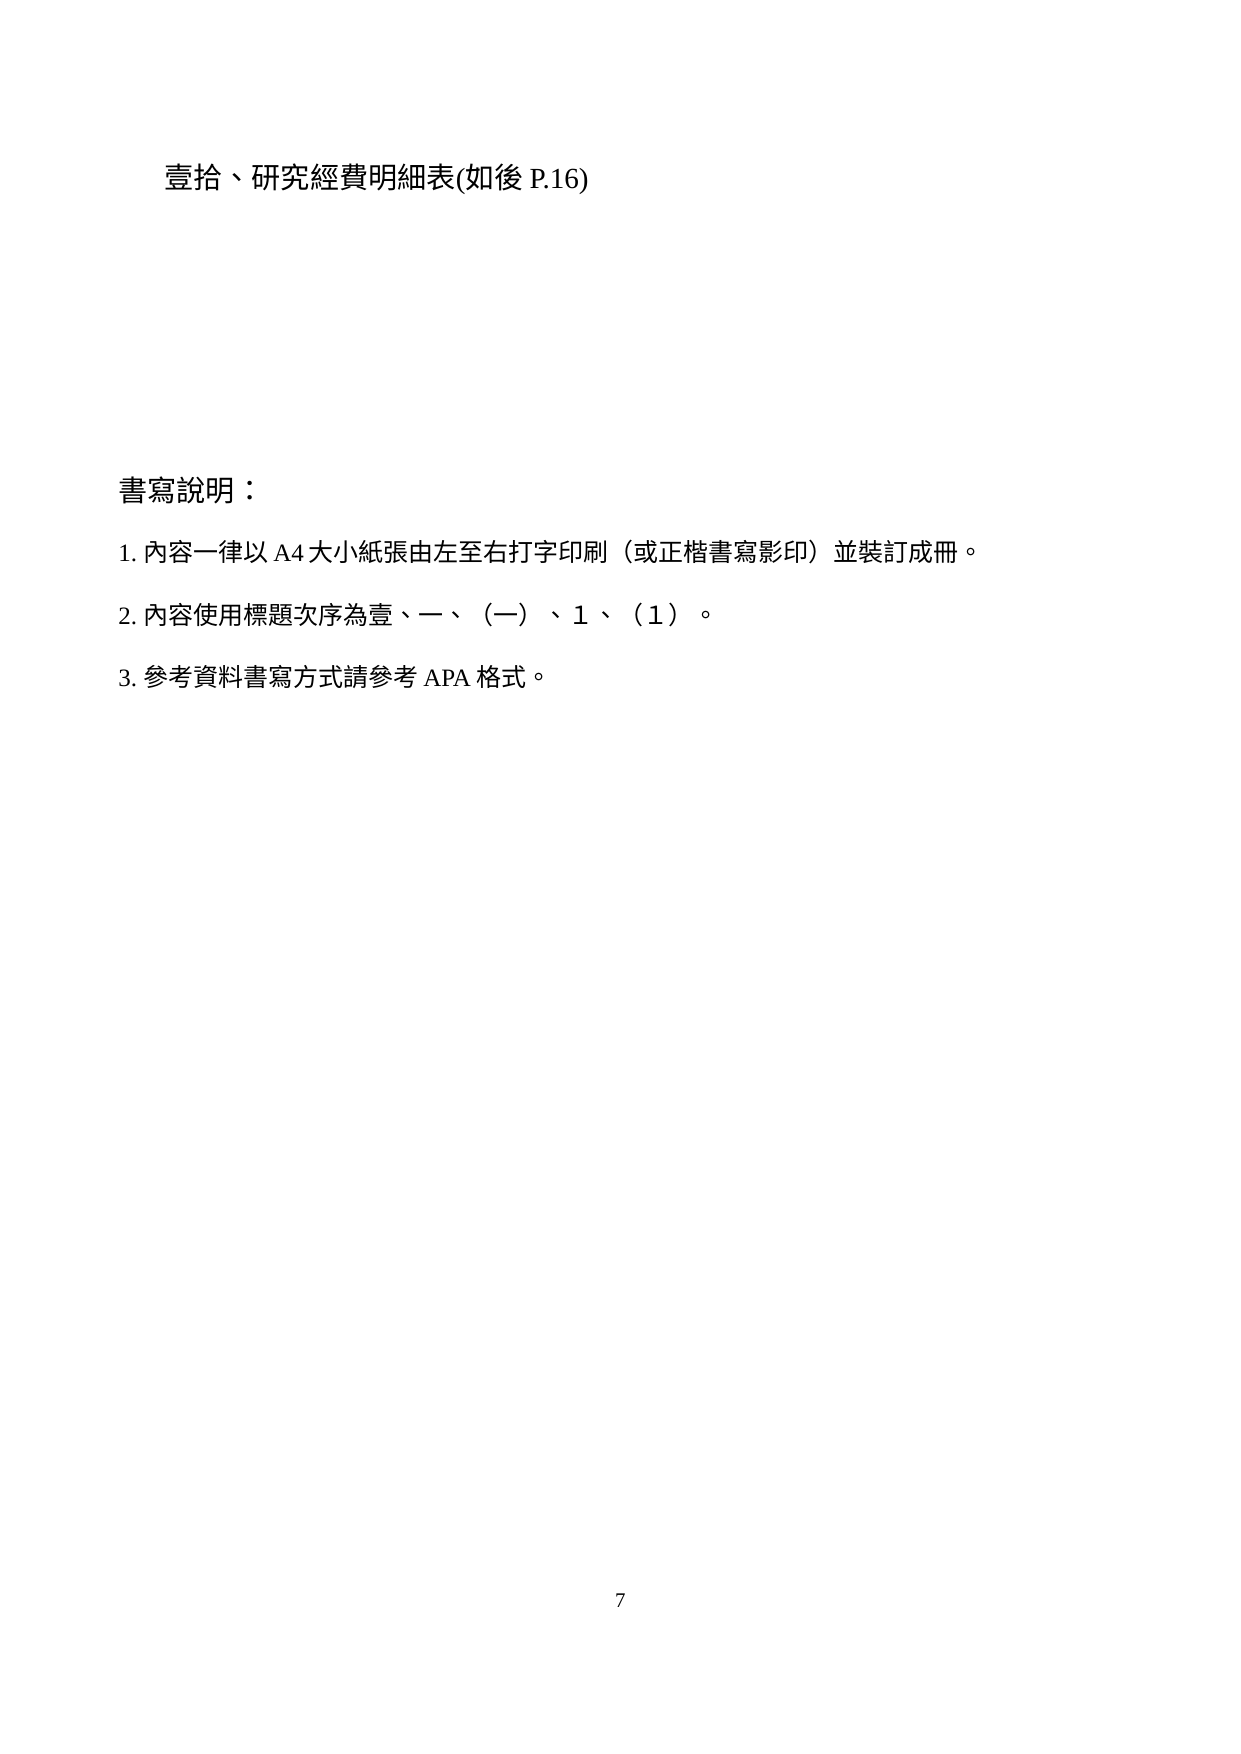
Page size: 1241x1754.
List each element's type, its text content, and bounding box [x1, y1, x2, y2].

text 書寫說明： [118, 447, 1122, 509]
text 2. 內容使用標題次序為壹、一、（一）、１、（１）。 [118, 572, 1122, 634]
text 3. 參考資料書寫方式請參考APA格式。 [118, 634, 1122, 697]
text 1. 內容一律以A4大小紙張由左至右打字印刷（或正楷書寫影印）並裝訂成冊。 [118, 509, 1122, 572]
text 壹拾、研究經費明細表(如後P.16) [164, 134, 1122, 197]
